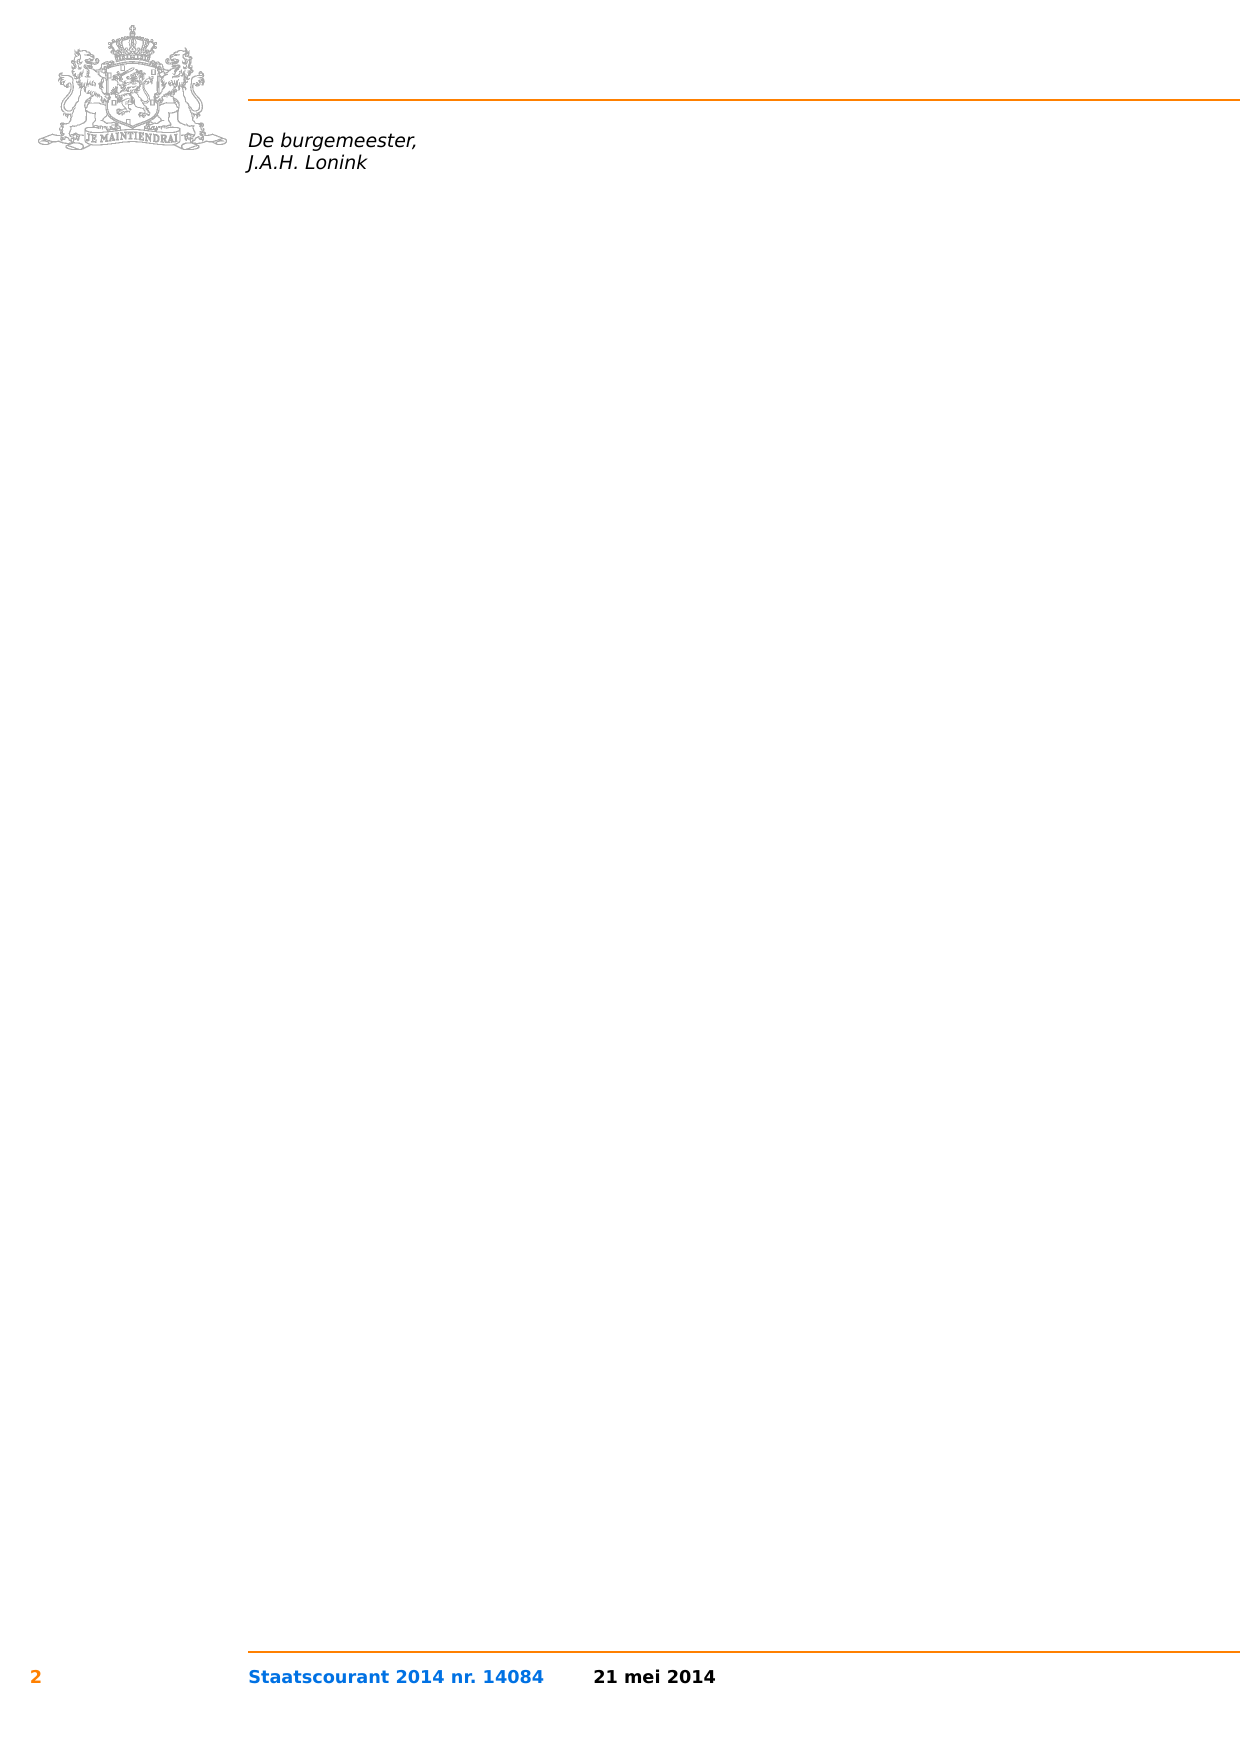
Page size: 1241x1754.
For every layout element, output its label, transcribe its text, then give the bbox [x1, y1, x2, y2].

picture [38, 25, 227, 150]
text De burgemeester, J.A.H. Lonink [248, 130, 1163, 174]
